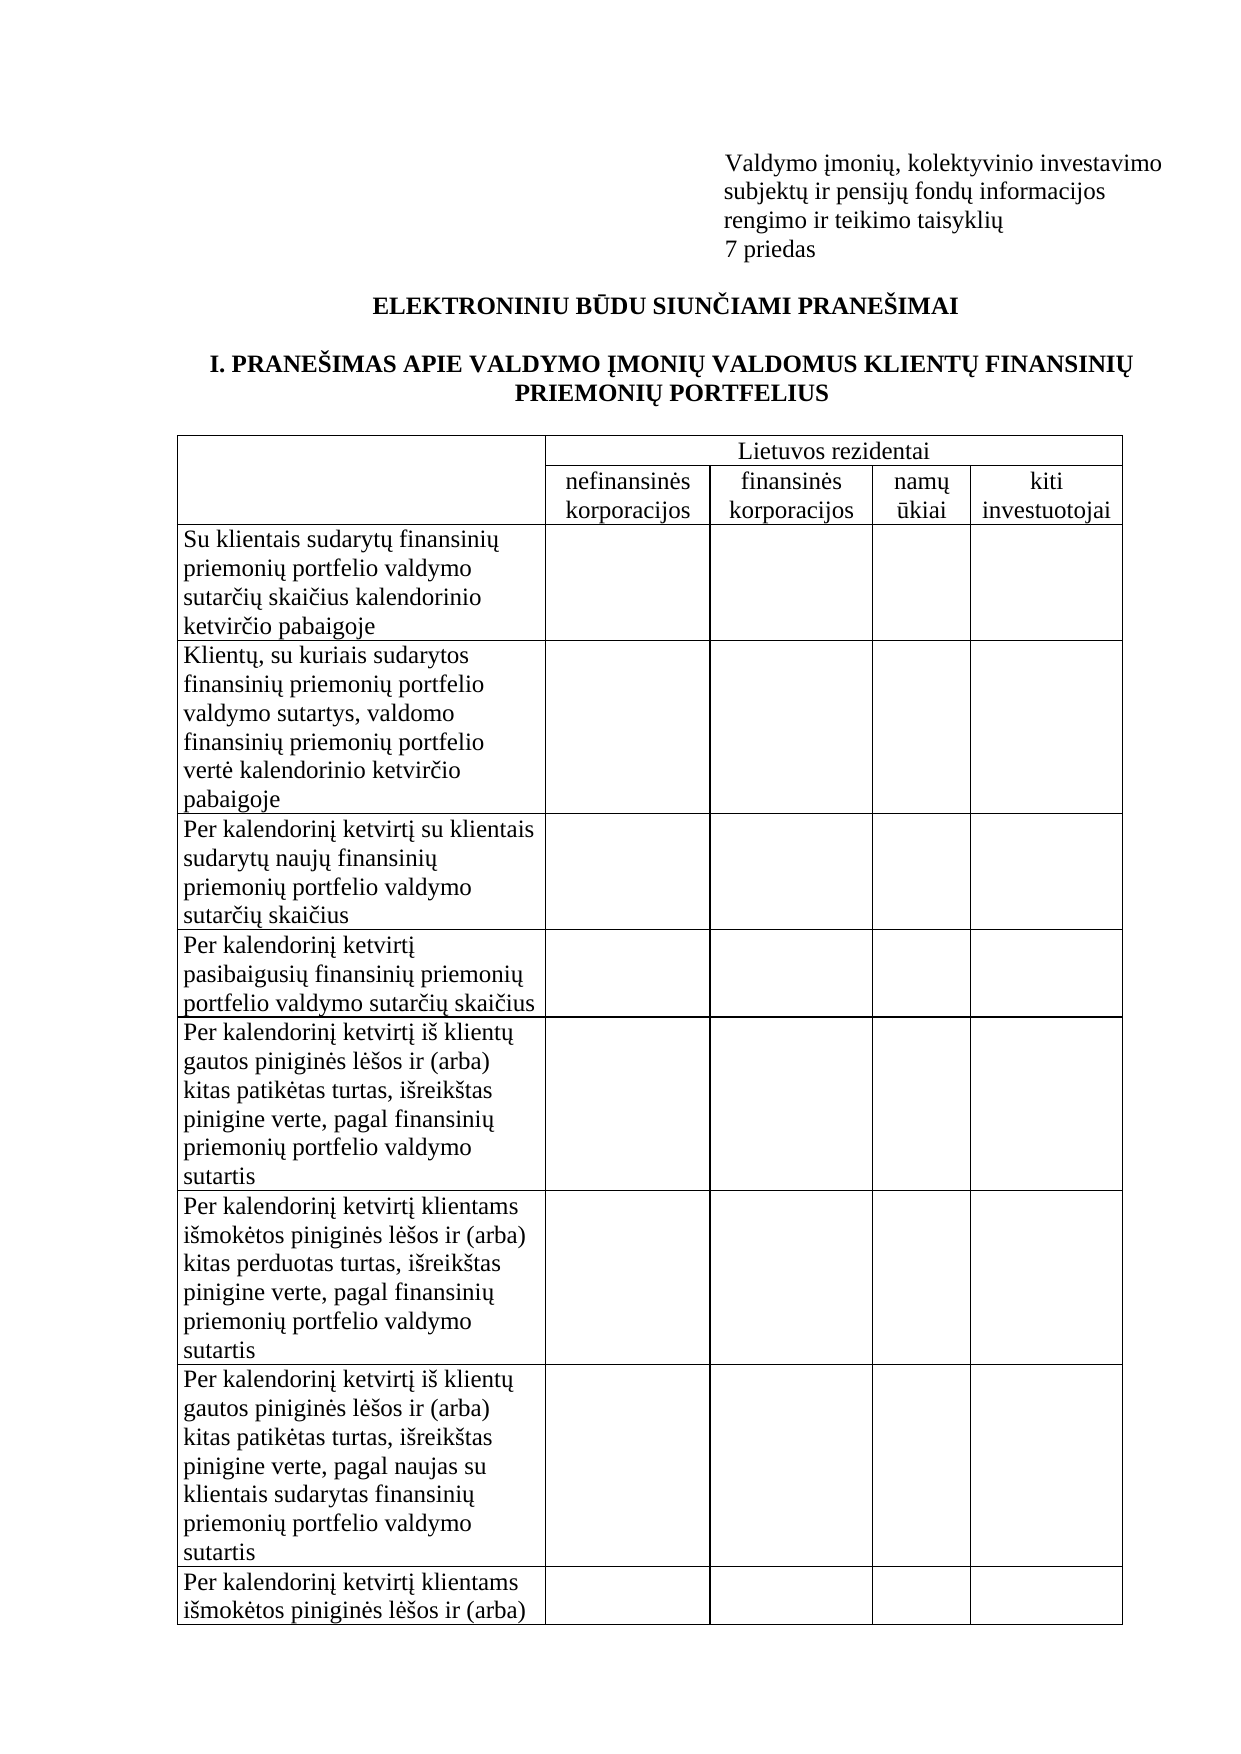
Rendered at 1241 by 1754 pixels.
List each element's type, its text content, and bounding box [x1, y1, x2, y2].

table_cell Per kalendorinį ketvirtį iš klientų gautos piniginės lėšos ir (arba) kitas patikėtas turtas, išreikštas pinigine verte, pagal finansinių priemonių portfelio valdymo sutartis [178, 1018, 545, 1190]
table_cell Klientų, su kuriais sudarytos finansinių priemonių portfelio valdymo sutartys, valdomo finansinių priemonių portfelio vertė kalendorinio ketvirčio pabaigoje [178, 641, 545, 813]
table_cell [546, 814, 709, 929]
table_cell kiti investuotojai [971, 466, 1122, 523]
table_cell [873, 1191, 970, 1363]
table_cell [546, 1018, 709, 1190]
table_cell [546, 1191, 709, 1363]
table_cell [873, 1365, 970, 1566]
table_cell nefinansinės korporacijos [546, 466, 709, 523]
table_cell [711, 814, 872, 929]
table_cell [971, 1567, 1122, 1624]
table_cell [873, 525, 970, 639]
table_cell [711, 930, 872, 1016]
table_cell namų ūkiai [873, 466, 970, 523]
text rengimo ir teikimo taisyklių [723, 205, 1166, 234]
table_cell [546, 1365, 709, 1566]
table_cell Per kalendorinį ketvirtį iš klientų gautos piniginės lėšos ir (arba) kitas patikėtas turtas, išreikštas pinigine verte, pagal naujas su klientais sudarytas finansinių priemonių portfelio valdymo sutartis [178, 1365, 545, 1566]
table_cell [971, 1018, 1122, 1190]
table_cell [873, 1567, 970, 1624]
table_cell [971, 525, 1122, 639]
text elektroninIU BŪDU siunčiami Pranešimai [177, 291, 1166, 320]
table_cell Per kalendorinį ketvirtį pasibaigusių finansinių priemonių portfelio valdymo sutarčių skaičius [178, 930, 545, 1016]
table_header [178, 436, 545, 523]
table_cell [711, 1567, 872, 1624]
table_cell [971, 814, 1122, 929]
table_cell [546, 1567, 709, 1624]
table_cell [971, 930, 1122, 1016]
table_cell [971, 641, 1122, 813]
text i. PRANEŠIMAs apie valdymo įmonių valdomus klientų finansinių priemonių portfelius [177, 349, 1166, 406]
table_cell [711, 525, 872, 639]
table_cell [711, 641, 872, 813]
table_cell Su klientais sudarytų finansinių priemonių portfelio valdymo sutarčių skaičius kalendorinio ketvirčio pabaigoje [178, 525, 545, 639]
table_cell Per kalendorinį ketvirtį klientams išmokėtos piniginės lėšos ir (arba) [178, 1567, 545, 1624]
table_cell Per kalendorinį ketvirtį klientams išmokėtos piniginės lėšos ir (arba) kitas perduotas turtas, išreikštas pinigine verte, pagal finansinių priemonių portfelio valdymo sutartis [178, 1191, 545, 1363]
table_cell [873, 641, 970, 813]
table_cell [711, 1018, 872, 1190]
table_cell [971, 1365, 1122, 1566]
table_cell [873, 814, 970, 929]
table_cell [546, 525, 709, 639]
table_cell [546, 930, 709, 1016]
table_cell [873, 930, 970, 1016]
text subjektų ir pensijų fondų informacijos [723, 176, 1166, 205]
text Valdymo įmonių, kolektyvinio investavimo [649, 148, 1166, 176]
text 7 priedas [649, 234, 1166, 263]
table_header Lietuvos rezidentai [546, 436, 1122, 465]
table_cell Per kalendorinį ketvirtį su klientais sudarytų naujų finansinių priemonių portfelio valdymo sutarčių skaičius [178, 814, 545, 929]
table_cell finansinės korporacijos [711, 466, 872, 523]
table_cell [873, 1018, 970, 1190]
table_cell [711, 1191, 872, 1363]
table_cell [711, 1365, 872, 1566]
table_cell [971, 1191, 1122, 1363]
table_cell [546, 641, 709, 813]
